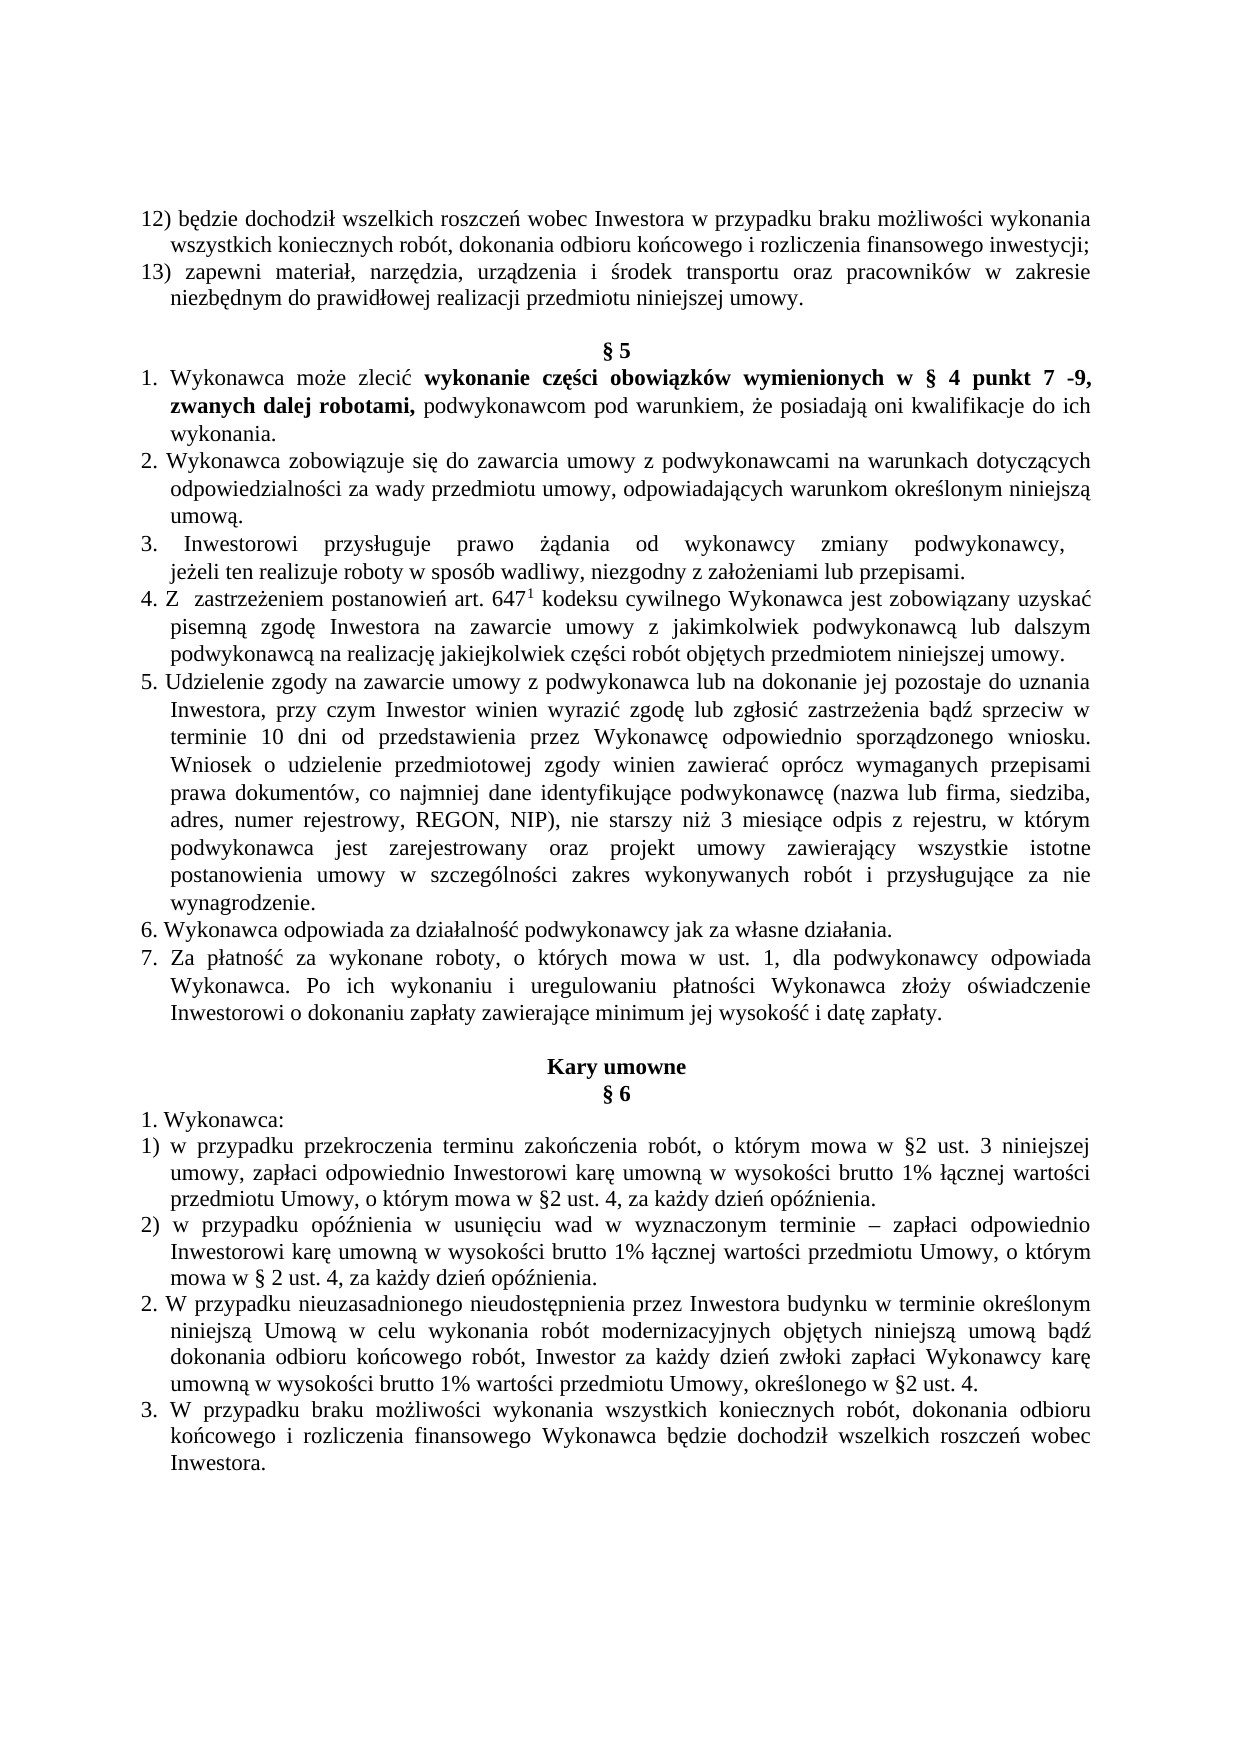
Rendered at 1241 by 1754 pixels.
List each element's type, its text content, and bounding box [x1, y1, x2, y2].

text 2) w przypadku opóźnienia w usunięciu wad w wyznaczonym terminie – zapłaci odpowiednio Inwestorowi karę umowną w wysokości brutto 1% łącznej wartości przedmiotu Umowy, o którym mowa w § 2 ust. 4, za każdy dzień opóźnienia. [141, 1211, 1092, 1291]
text § 6 [141, 1080, 1092, 1106]
text 6. Wykonawca odpowiada za działalność podwykonawcy jak za własne działania. [141, 917, 1092, 943]
text 3. Inwestorowi przysługuje prawo żądania od wykonawcy zmiany podwykonawcy, jeżeli ten realizuje roboty w sposób wadliwy, niezgodny z założeniami lub przepisami. [141, 530, 1092, 584]
text 12) będzie dochodził wszelkich roszczeń wobec Inwestora w przypadku braku możliwości wykonania wszystkich koniecznych robót, dokonania odbioru końcowego i rozliczenia finansowego inwestycji; [141, 205, 1092, 258]
text 1. Wykonawca może zlecić wykonanie części obowiązków wymienionych w § 4 punkt 7 -9, zwanych dalej robotami, podwykonawcom pod warunkiem, że posiadają oni kwalifikacje do ich wykonania. [141, 364, 1092, 446]
text 1) w przypadku przekroczenia terminu zakończenia robót, o którym mowa w §2 ust. 3 niniejszej umowy, zapłaci odpowiednio Inwestorowi karę umowną w wysokości brutto 1% łącznej wartości przedmiotu Umowy, o którym mowa w §2 ust. 4, za każdy dzień opóźnienia. [141, 1132, 1092, 1211]
text 3. W przypadku braku możliwości wykonania wszystkich koniecznych robót, dokonania odbioru końcowego i rozliczenia finansowego Wykonawca będzie dochodził wszelkich roszczeń wobec Inwestora. [141, 1396, 1092, 1475]
text 1. Wykonawca: [141, 1106, 1092, 1132]
text 2. Wykonawca zobowiązuje się do zawarcia umowy z podwykonawcami na warunkach dotyczących odpowiedzialności za wady przedmiotu umowy, odpowiadających warunkom określonym niniejszą umową. [141, 447, 1092, 529]
text § 5 [141, 337, 1092, 363]
text 13) zapewni materiał, narzędzia, urządzenia i środek transportu oraz pracowników w zakresie niezbędnym do prawidłowej realizacji przedmiotu niniejszej umowy. [141, 258, 1092, 311]
text 7. Za płatność za wykonane roboty, o których mowa w ust. 1, dla podwykonawcy odpowiada Wykonawca. Po ich wykonaniu i uregulowaniu płatności Wykonawca złoży oświadczenie Inwestorowi o dokonaniu zapłaty zawierające minimum jej wysokość i datę zapłaty. [141, 944, 1092, 1026]
text 5. Udzielenie zgody na zawarcie umowy z podwykonawca lub na dokonanie jej pozostaje do uznania Inwestora, przy czym Inwestor winien wyrazić zgodę lub zgłosić zastrzeżenia bądź sprzeciw w terminie 10 dni od przedstawienia przez Wykonawcę odpowiednio sporządzonego wniosku. Wniosek o udzielenie przedmiotowej zgody winien zawierać oprócz wymaganych przepisami prawa dokumentów, co najmniej dane identyfikujące podwykonawcę (nazwa lub firma, siedziba, adres, numer rejestrowy, REGON, NIP), nie starszy niż 3 miesiące odpis z rejestru, w którym podwykonawca jest zarejestrowany oraz projekt umowy zawierający wszystkie istotne postanowienia umowy w szczególności zakres wykonywanych robót i przysługujące za nie wynagrodzenie. [141, 668, 1092, 915]
text 2. W przypadku nieuzasadnionego nieudostępnienia przez Inwestora budynku w terminie określonym niniejszą Umową w celu wykonania robót modernizacyjnych objętych niniejszą umową bądź dokonania odbioru końcowego robót, Inwestor za każdy dzień zwłoki zapłaci Wykonawcy karę umowną w wysokości brutto 1% wartości przedmiotu Umowy, określonego w §2 ust. 4. [141, 1291, 1092, 1396]
text 4. Z zastrzeżeniem postanowień art. 6471 kodeksu cywilnego Wykonawca jest zobowiązany uzyskać pisemną zgodę Inwestora na zawarcie umowy z jakimkolwiek podwykonawcą lub dalszym podwykonawcą na realizację jakiejkolwiek części robót objętych przedmiotem niniejszej umowy. [141, 585, 1092, 667]
text Kary umowne [141, 1053, 1092, 1080]
